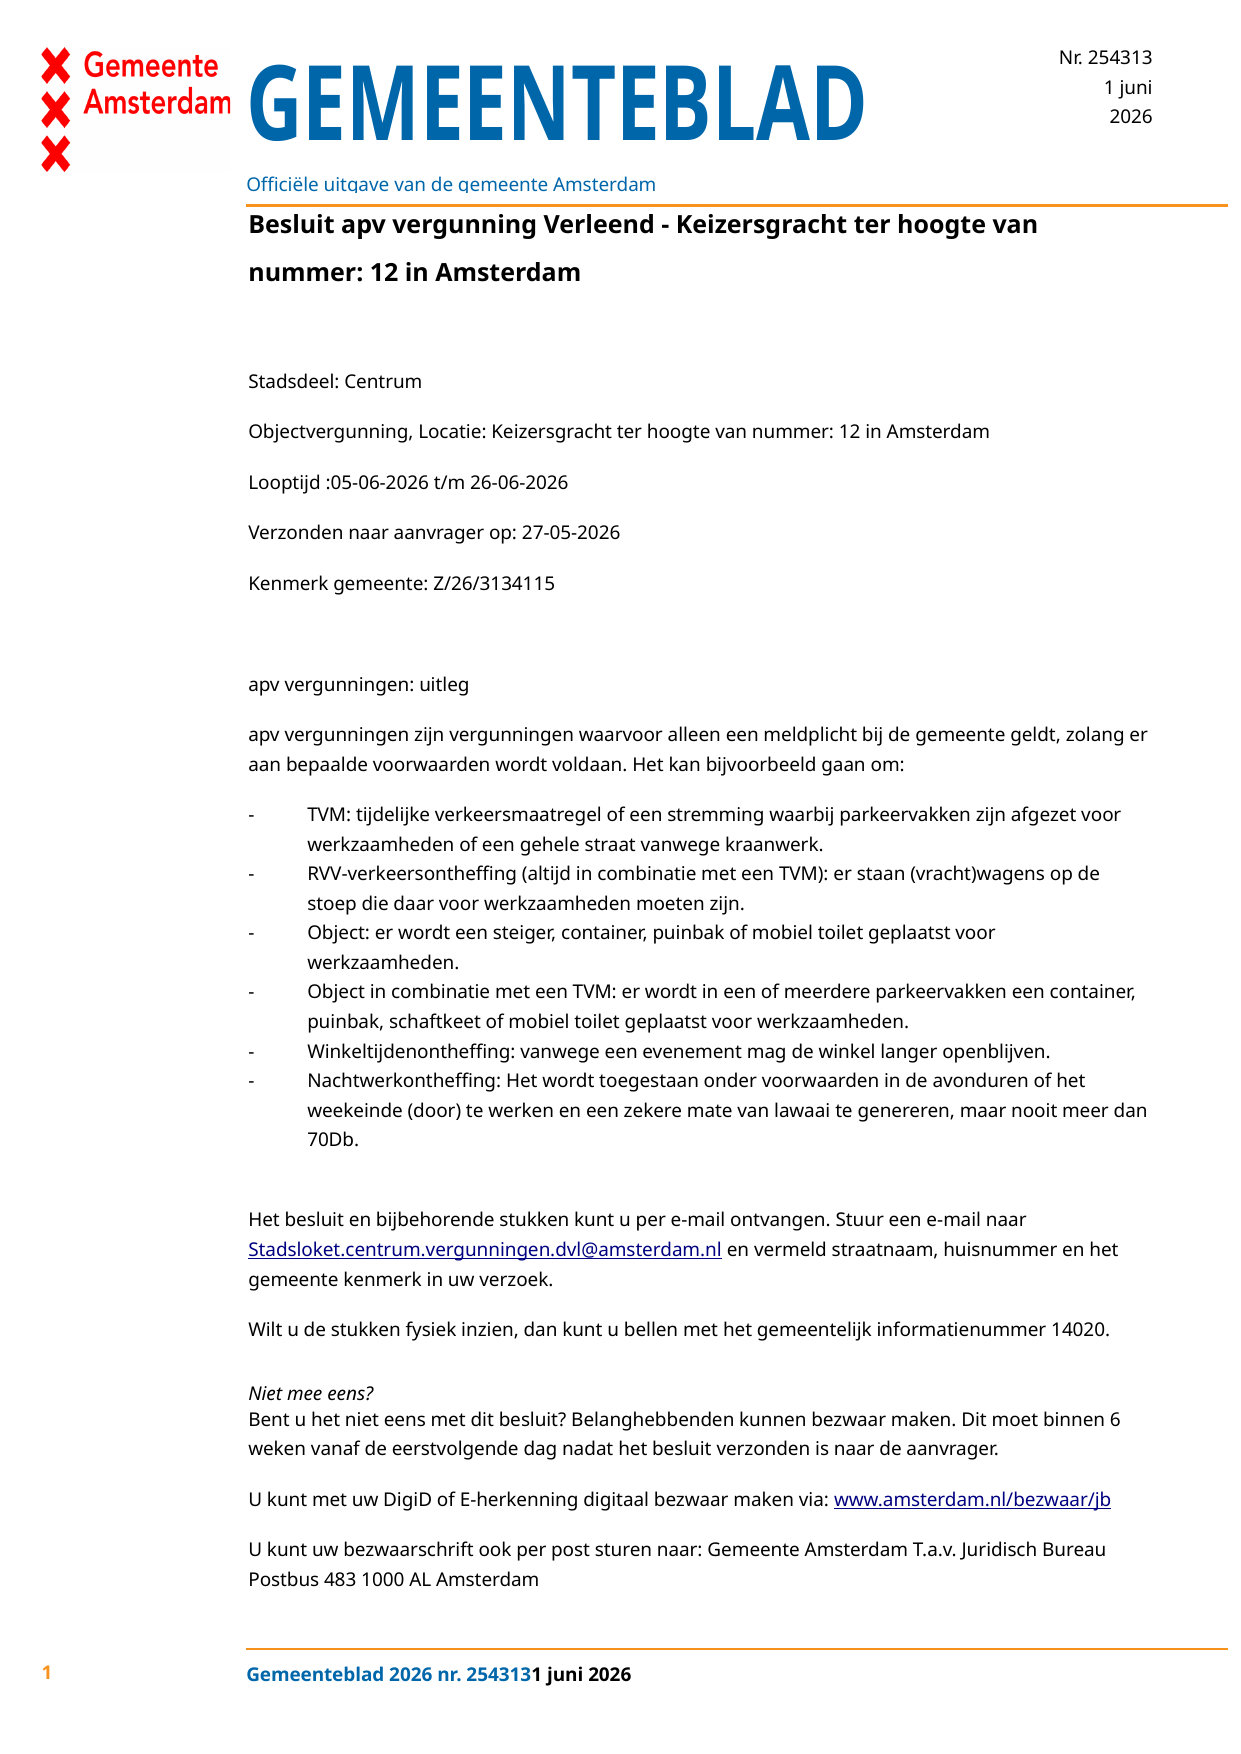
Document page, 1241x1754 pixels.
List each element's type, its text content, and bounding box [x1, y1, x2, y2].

text Objectvergunning, Locatie: Keizersgracht ter hoogte van nummer: 12 in Amsterdam [248, 419, 1152, 444]
list Nachtwerkontheffing: Het wordt toegestaan onder voorwaarden in de avonduren of het weekeinde (door) te werken en een zekere mate van lawaai te genereren, maar nooit meer dan 70Db. [248, 1067, 1152, 1152]
text apv vergunningen zijn vergunningen waarvoor alleen een meldplicht bij de gemeente geldt, zolang er aan bepaalde voorwaarden wordt voldaan. Het kan bijvoorbeeld gaan om: [248, 721, 1152, 777]
text Kenmerk gemeente: Z/26/3134115 [248, 570, 1152, 596]
list TVM: tijdelijke verkeersmaatregel of een stremming waarbij parkeervakken zijn afgezet voor werkzaamheden of een gehele straat vanwege kraanwerk. [248, 801, 1152, 857]
list Winkeltijdenontheffing: vanwege een evenement mag de winkel langer openblijven. [248, 1038, 1152, 1064]
text Wilt u de stukken fysiek inzien, dan kunt u bellen met het gemeentelijk informatienummer 14020. [248, 1316, 1152, 1342]
text Niet mee eens? [248, 1380, 1152, 1406]
list Object in combinatie met een TVM: er wordt in een of meerdere parkeervakken een container, puinbak, schaftkeet of mobiel toilet geplaatst voor werkzaamheden. [248, 979, 1152, 1034]
text U kunt uw bezwaarschrift ook per post sturen naar: Gemeente Amsterdam T.a.v. Juridisch Bureau Postbus 483 1000 AL Amsterdam [248, 1536, 1152, 1592]
list Object: er wordt een steiger, container, puinbak of mobiel toilet geplaatst voor werkzaamheden. [248, 919, 1152, 975]
text Stadsdeel: Centrum [248, 368, 1152, 394]
text apv vergunningen: uitleg [248, 671, 1152, 697]
text Bent u het niet eens met dit besluit? Belanghebbenden kunnen bezwaar maken. Dit moet binnen 6 weken vanaf de eerstvolgende dag nadat het besluit verzonden is naar de aanvrager. [248, 1406, 1152, 1461]
picture [41, 47, 231, 172]
text Het besluit en bijbehorende stukken kunt u per e-mail ontvangen. Stuur een e-mail naar Stadsloket.centrum.vergunningen.dvl@amsterdam.nl en vermeld straatnaam, huisnummer en het gemeente kenmerk in uw verzoek. [248, 1207, 1152, 1292]
text Besluit apv vergunning Verleend - Keizersgracht ter hoogte van nummer: 12 in Amsterdam [248, 207, 1152, 288]
text Looptijd :05-06-2026 t/m 26-06-2026 [248, 469, 1152, 495]
text U kunt met uw DigiD of E-herkenning digitaal bezwaar maken via: www.amsterdam.nl/bezwaar/jb [248, 1486, 1152, 1512]
text Verzonden naar aanvrager op: 27-05-2026 [248, 519, 1152, 545]
list RVV-verkeersontheffing (altijd in combinatie met een TVM): er staan (vracht)wagens op de stoep die daar voor werkzaamheden moeten zijn. [248, 860, 1152, 916]
